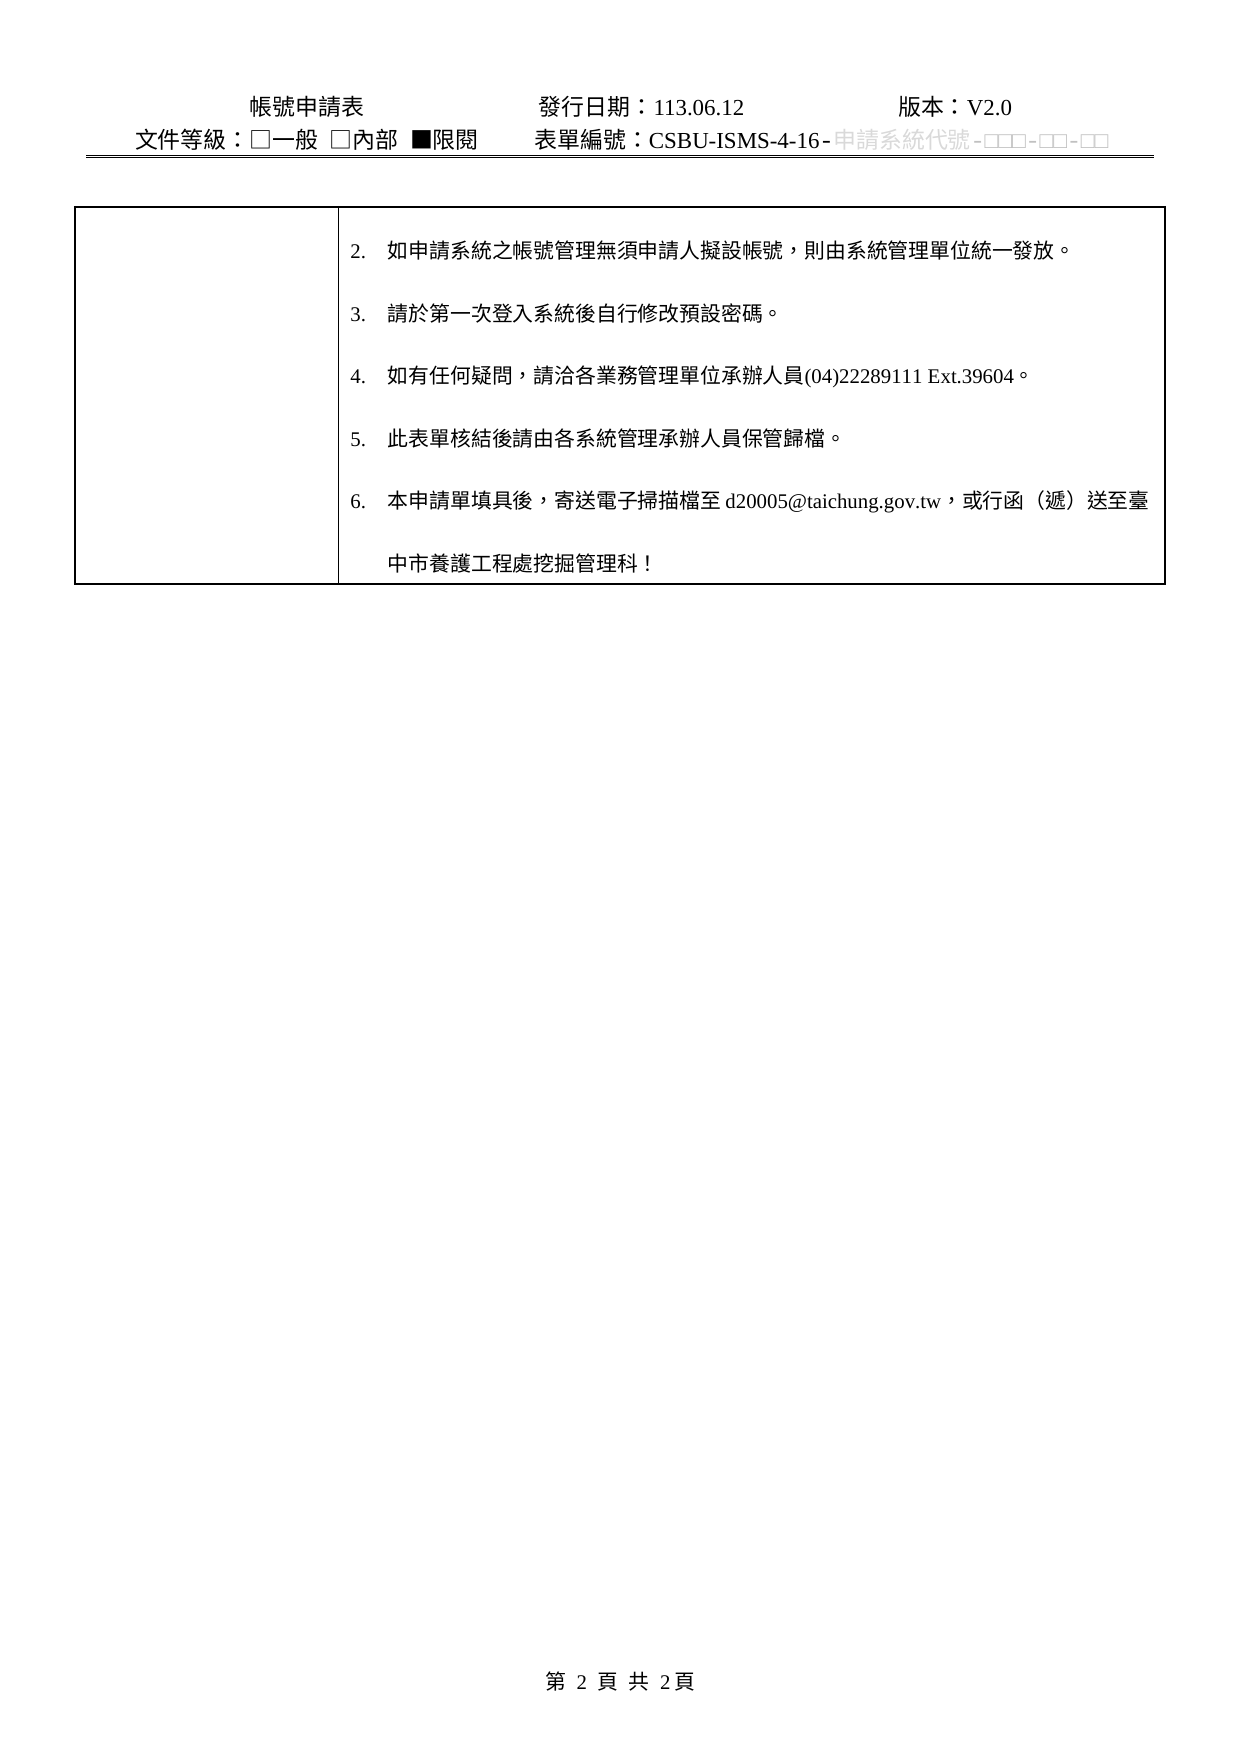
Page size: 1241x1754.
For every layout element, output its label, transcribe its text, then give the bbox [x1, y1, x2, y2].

table_cell [76, 208, 338, 583]
table_cell 請自行填列包含英文大寫、英文小寫及數字，且長度在8碼（含）以內之帳號，為避免與其他人帳號重複，請加列二組備用。(若未填寫或帳號重覆者由本局通知後重新填寫) 如申請系統之帳號管理無須申請人擬設帳號，則由系統管理單位統一發放。 請於第一次登入系統後自行修改預設密碼。 如有任何疑問，請洽各業務管理單位承辦人員(04)22289111 Ext.39604。 此表單核結後請由各系統管理承辦人員保管歸檔。 本申請單填具後，寄送電子掃描檔至d20005@taichung.gov.tw，或行函（遞）送至臺中市養護工程處挖掘管理科！ [339, 208, 1164, 583]
